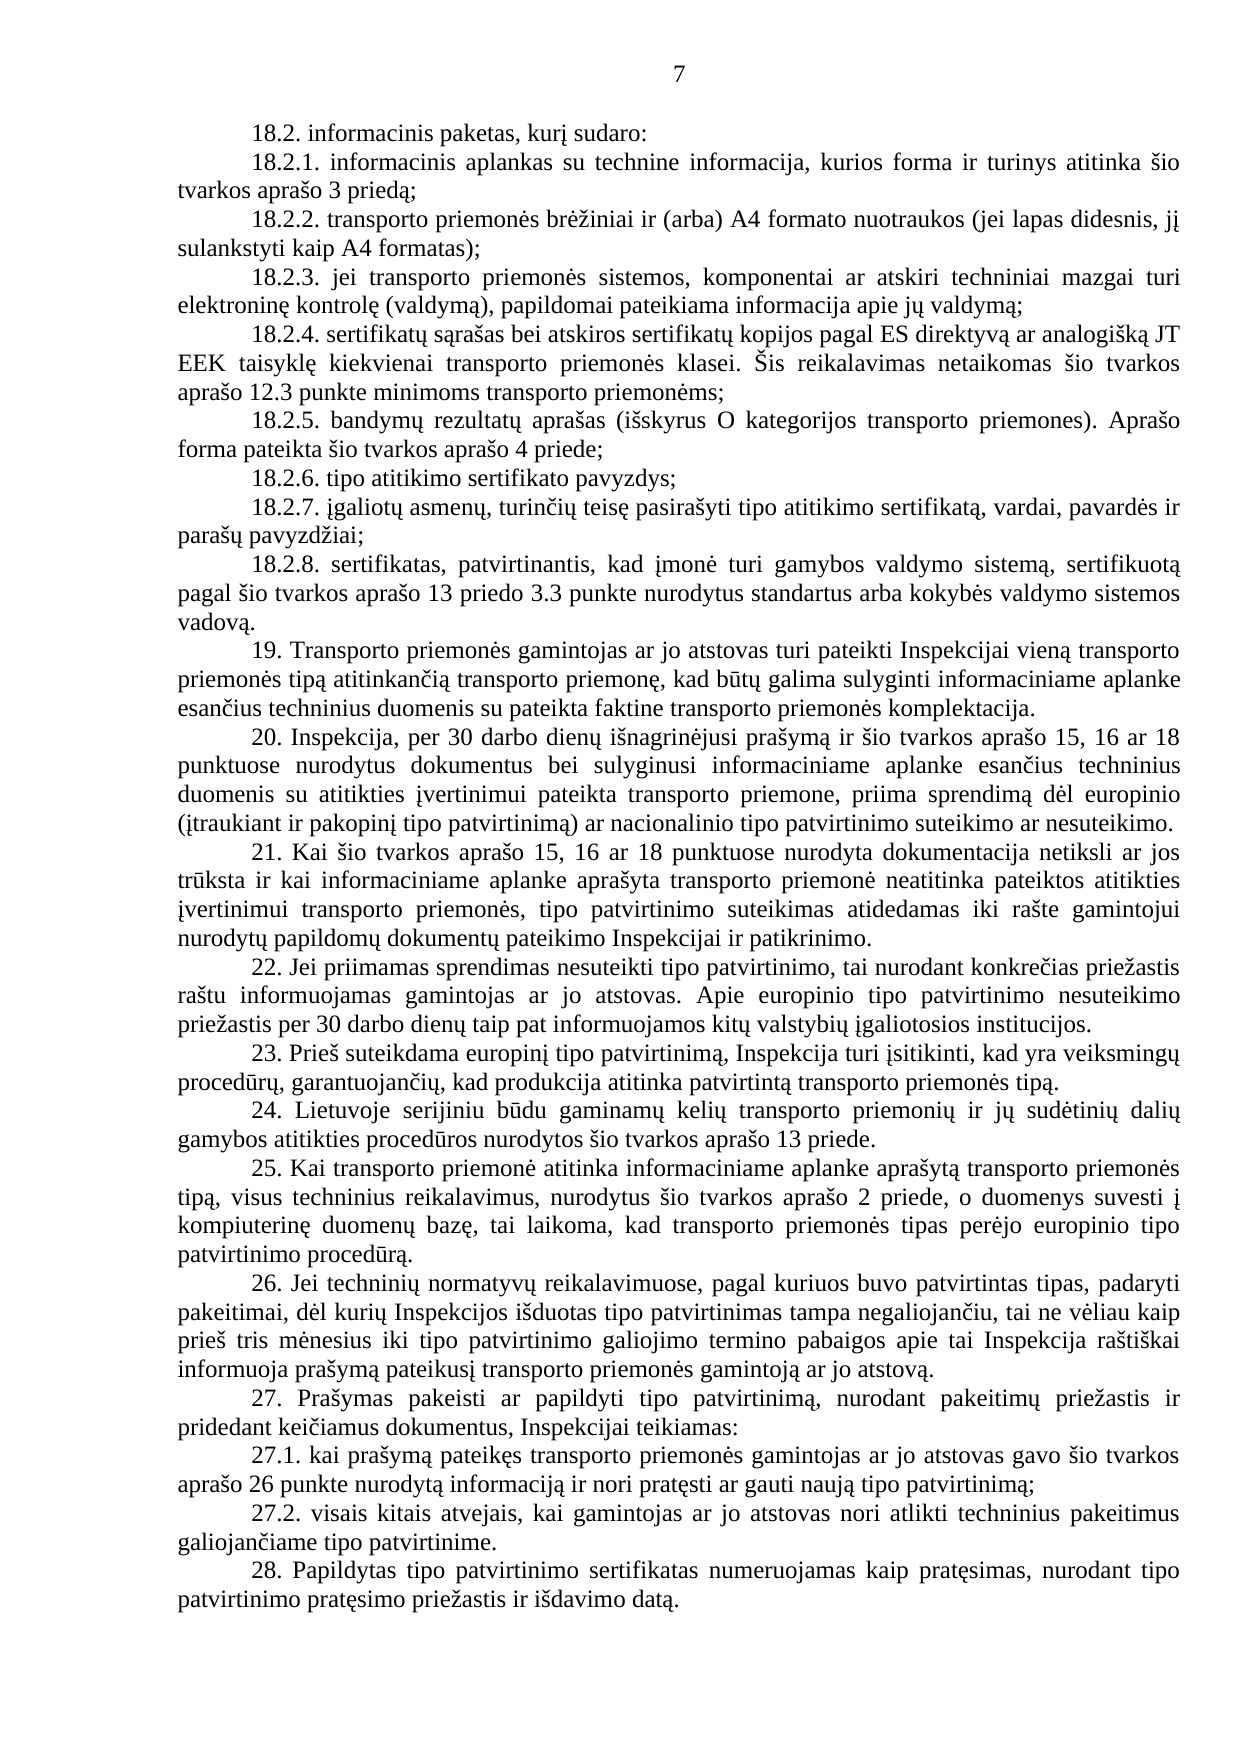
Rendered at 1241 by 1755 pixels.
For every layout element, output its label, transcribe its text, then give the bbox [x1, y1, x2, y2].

text 21. Kai šio tvarkos aprašo 15, 16 ar 18 punktuose nurodyta dokumentacija netiksli ar jos trūksta ir kai informaciniame aplanke aprašyta transporto priemonė neatitinka pateiktos atitikties įvertinimui transporto priemonės, tipo patvirtinimo suteikimas atidedamas iki rašte gamintojui nurodytų papildomų dokumentų pateikimo Inspekcijai ir patikrinimo. [177, 837, 1181, 952]
text 18.2.8. sertifikatas, patvirtinantis, kad įmonė turi gamybos valdymo sistemą, sertifikuotą pagal šio tvarkos aprašo 13 priedo 3.3 punkte nurodytus standartus arba kokybės valdymo sistemos vadovą. [177, 549, 1181, 636]
text 18.2.1. informacinis aplankas su technine informacija, kurios forma ir turinys atitinka šio tvarkos aprašo 3 priedą; [177, 147, 1181, 204]
text 18.2.7. įgaliotų asmenų, turinčių teisę pasirašyti tipo atitikimo sertifikatą, vardai, pavardės ir parašų pavyzdžiai; [177, 492, 1181, 549]
text 23. Prieš suteikdama europinį tipo patvirtinimą, Inspekcija turi įsitikinti, kad yra veiksmingų procedūrų, garantuojančių, kad produkcija atitinka patvirtintą transporto priemonės tipą. [177, 1038, 1181, 1096]
text 26. Jei techninių normatyvų reikalavimuose, pagal kuriuos buvo patvirtintas tipas, padaryti pakeitimai, dėl kurių Inspekcijos išduotas tipo patvirtinimas tampa negaliojančiu, tai ne vėliau kaip prieš tris mėnesius iki tipo patvirtinimo galiojimo termino pabaigos apie tai Inspekcija raštiškai informuoja prašymą pateikusį transporto priemonės gamintoją ar jo atstovą. [177, 1268, 1181, 1383]
text 20. Inspekcija, per 30 darbo dienų išnagrinėjusi prašymą ir šio tvarkos aprašo 15, 16 ar 18 punktuose nurodytus dokumentus bei sulyginusi informaciniame aplanke esančius techninius duomenis su atitikties įvertinimui pateikta transporto priemone, priima sprendimą dėl europinio (įtraukiant ir pakopinį tipo patvirtinimą) ar nacionalinio tipo patvirtinimo suteikimo ar nesuteikimo. [177, 722, 1181, 837]
text 27.2. visais kitais atvejais, kai gamintojas ar jo atstovas nori atlikti techninius pakeitimus galiojančiame tipo patvirtinime. [177, 1498, 1181, 1556]
text 18.2.3. jei transporto priemonės sistemos, komponentai ar atskiri techniniai mazgai turi elektroninę kontrolę (valdymą), papildomai pateikiama informacija apie jų valdymą; [177, 262, 1181, 319]
text 19. Transporto priemonės gamintojas ar jo atstovas turi pateikti Inspekcijai vieną transporto priemonės tipą atitinkančią transporto priemonę, kad būtų galima sulyginti informaciniame aplanke esančius techninius duomenis su pateikta faktine transporto priemonės komplektacija. [177, 636, 1181, 722]
text 22. Jei priimamas sprendimas nesuteikti tipo patvirtinimo, tai nurodant konkrečias priežastis raštu informuojamas gamintojas ar jo atstovas. Apie europinio tipo patvirtinimo nesuteikimo priežastis per 30 darbo dienų taip pat informuojamos kitų valstybių įgaliotosios institucijos. [177, 952, 1181, 1038]
text 28. Papildytas tipo patvirtinimo sertifikatas numeruojamas kaip pratęsimas, nurodant tipo patvirtinimo pratęsimo priežastis ir išdavimo datą. [177, 1556, 1181, 1613]
text 18.2. informacinis paketas, kurį sudaro: [177, 118, 1181, 147]
text 18.2.2. transporto priemonės brėžiniai ir (arba) A4 formato nuotraukos (jei lapas didesnis, jį sulankstyti kaip A4 formatas); [177, 204, 1181, 262]
text 25. Kai transporto priemonė atitinka informaciniame aplanke aprašytą transporto priemonės tipą, visus techninius reikalavimus, nurodytus šio tvarkos aprašo 2 priede, o duomenys suvesti į kompiuterinę duomenų bazę, tai laikoma, kad transporto priemonės tipas perėjo europinio tipo patvirtinimo procedūrą. [177, 1153, 1181, 1268]
text 18.2.4. sertifikatų sąrašas bei atskiros sertifikatų kopijos pagal ES direktyvą ar analogišką JT EEK taisyklę kiekvienai transporto priemonės klasei. Šis reikalavimas netaikomas šio tvarkos aprašo 12.3 punkte minimoms transporto priemonėms; [177, 319, 1181, 406]
text 27. Prašymas pakeisti ar papildyti tipo patvirtinimą, nurodant pakeitimų priežastis ir pridedant keičiamus dokumentus, Inspekcijai teikiamas: [177, 1383, 1181, 1441]
text 24. Lietuvoje serijiniu būdu gaminamų kelių transporto priemonių ir jų sudėtinių dalių gamybos atitikties procedūros nurodytos šio tvarkos aprašo 13 priede. [177, 1096, 1181, 1153]
text 18.2.6. tipo atitikimo sertifikato pavyzdys; [177, 463, 1181, 492]
text 18.2.5. bandymų rezultatų aprašas (išskyrus O kategorijos transporto priemones). Aprašo forma pateikta šio tvarkos aprašo 4 priede; [177, 406, 1181, 463]
text 27.1. kai prašymą pateikęs transporto priemonės gamintojas ar jo atstovas gavo šio tvarkos aprašo 26 punkte nurodytą informaciją ir nori pratęsti ar gauti naują tipo patvirtinimą; [177, 1441, 1181, 1498]
